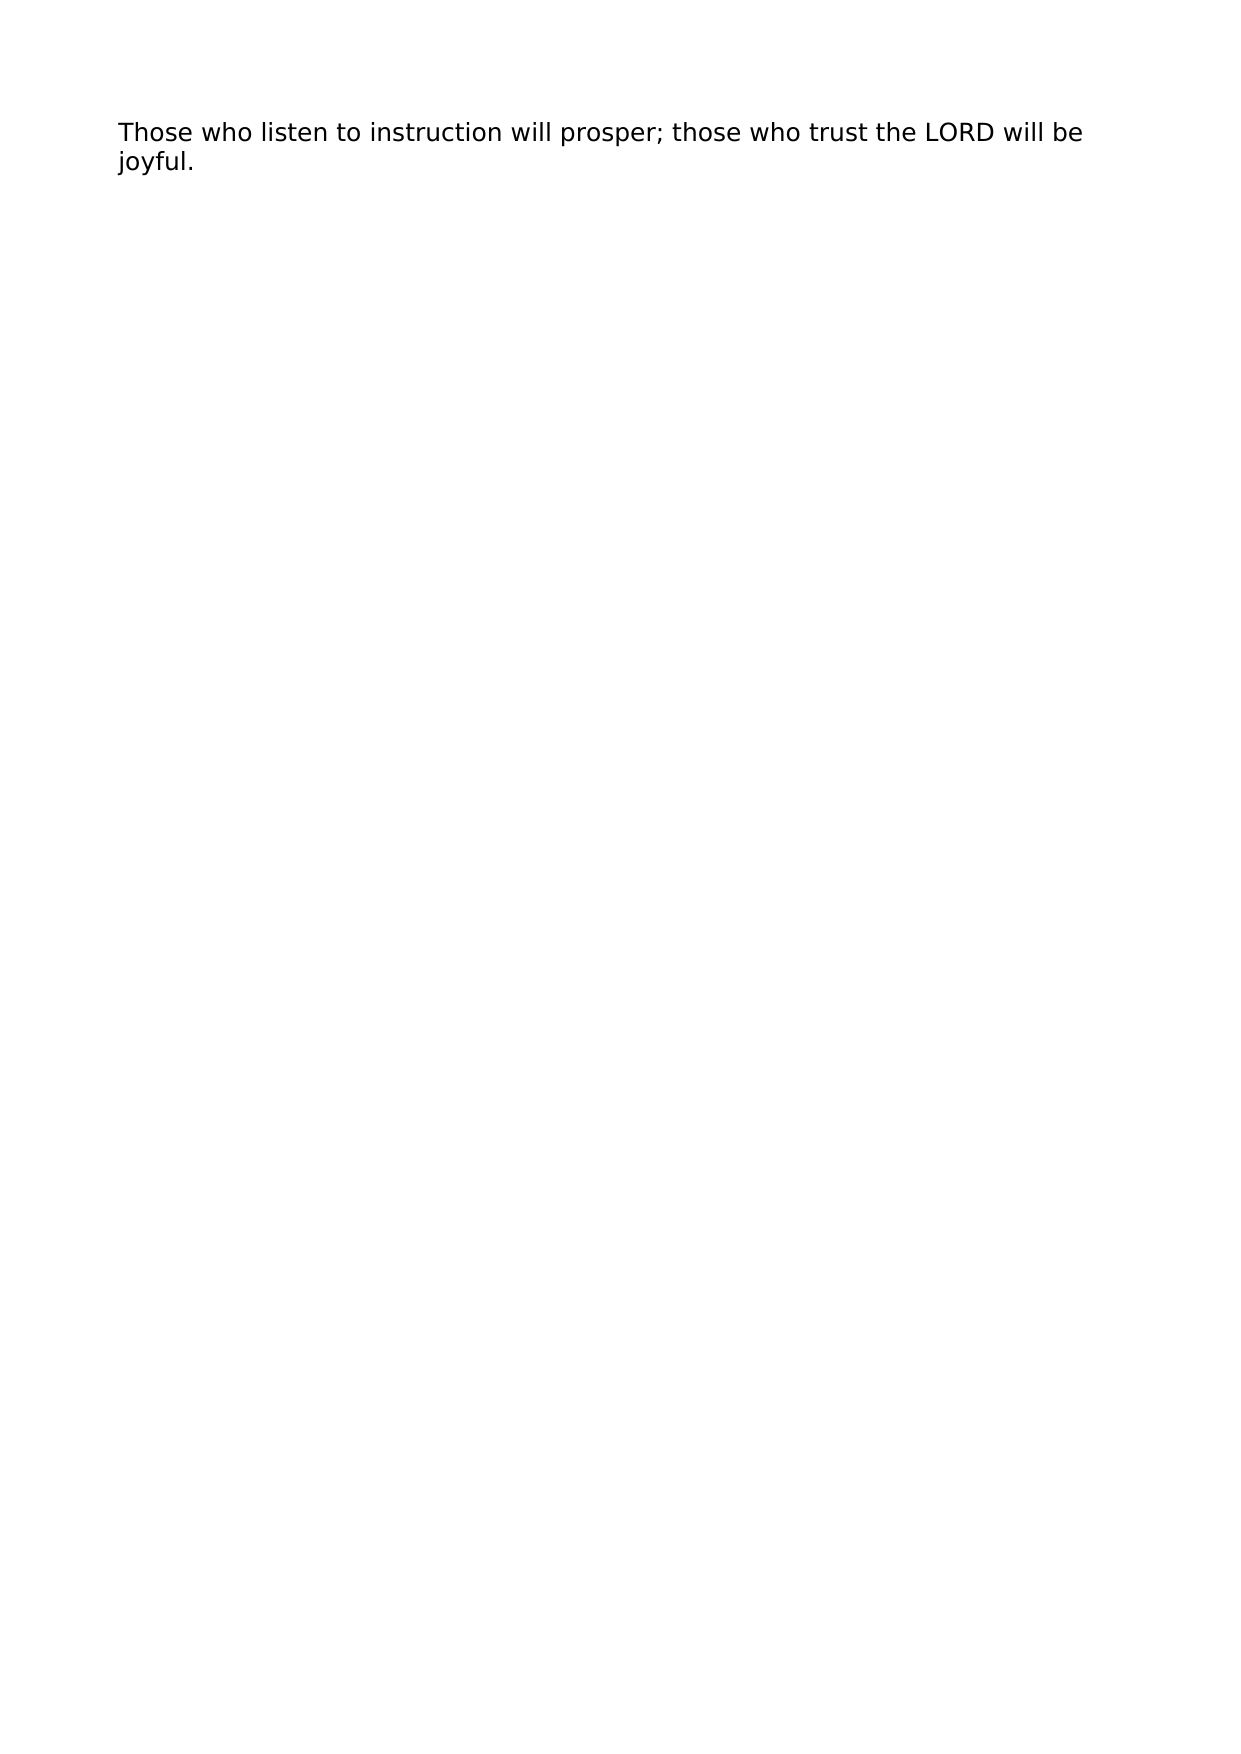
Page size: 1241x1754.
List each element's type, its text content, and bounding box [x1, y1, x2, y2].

text Those who listen to instruction will prosper; those who trust the LORD will be joyful. [118, 118, 1122, 176]
